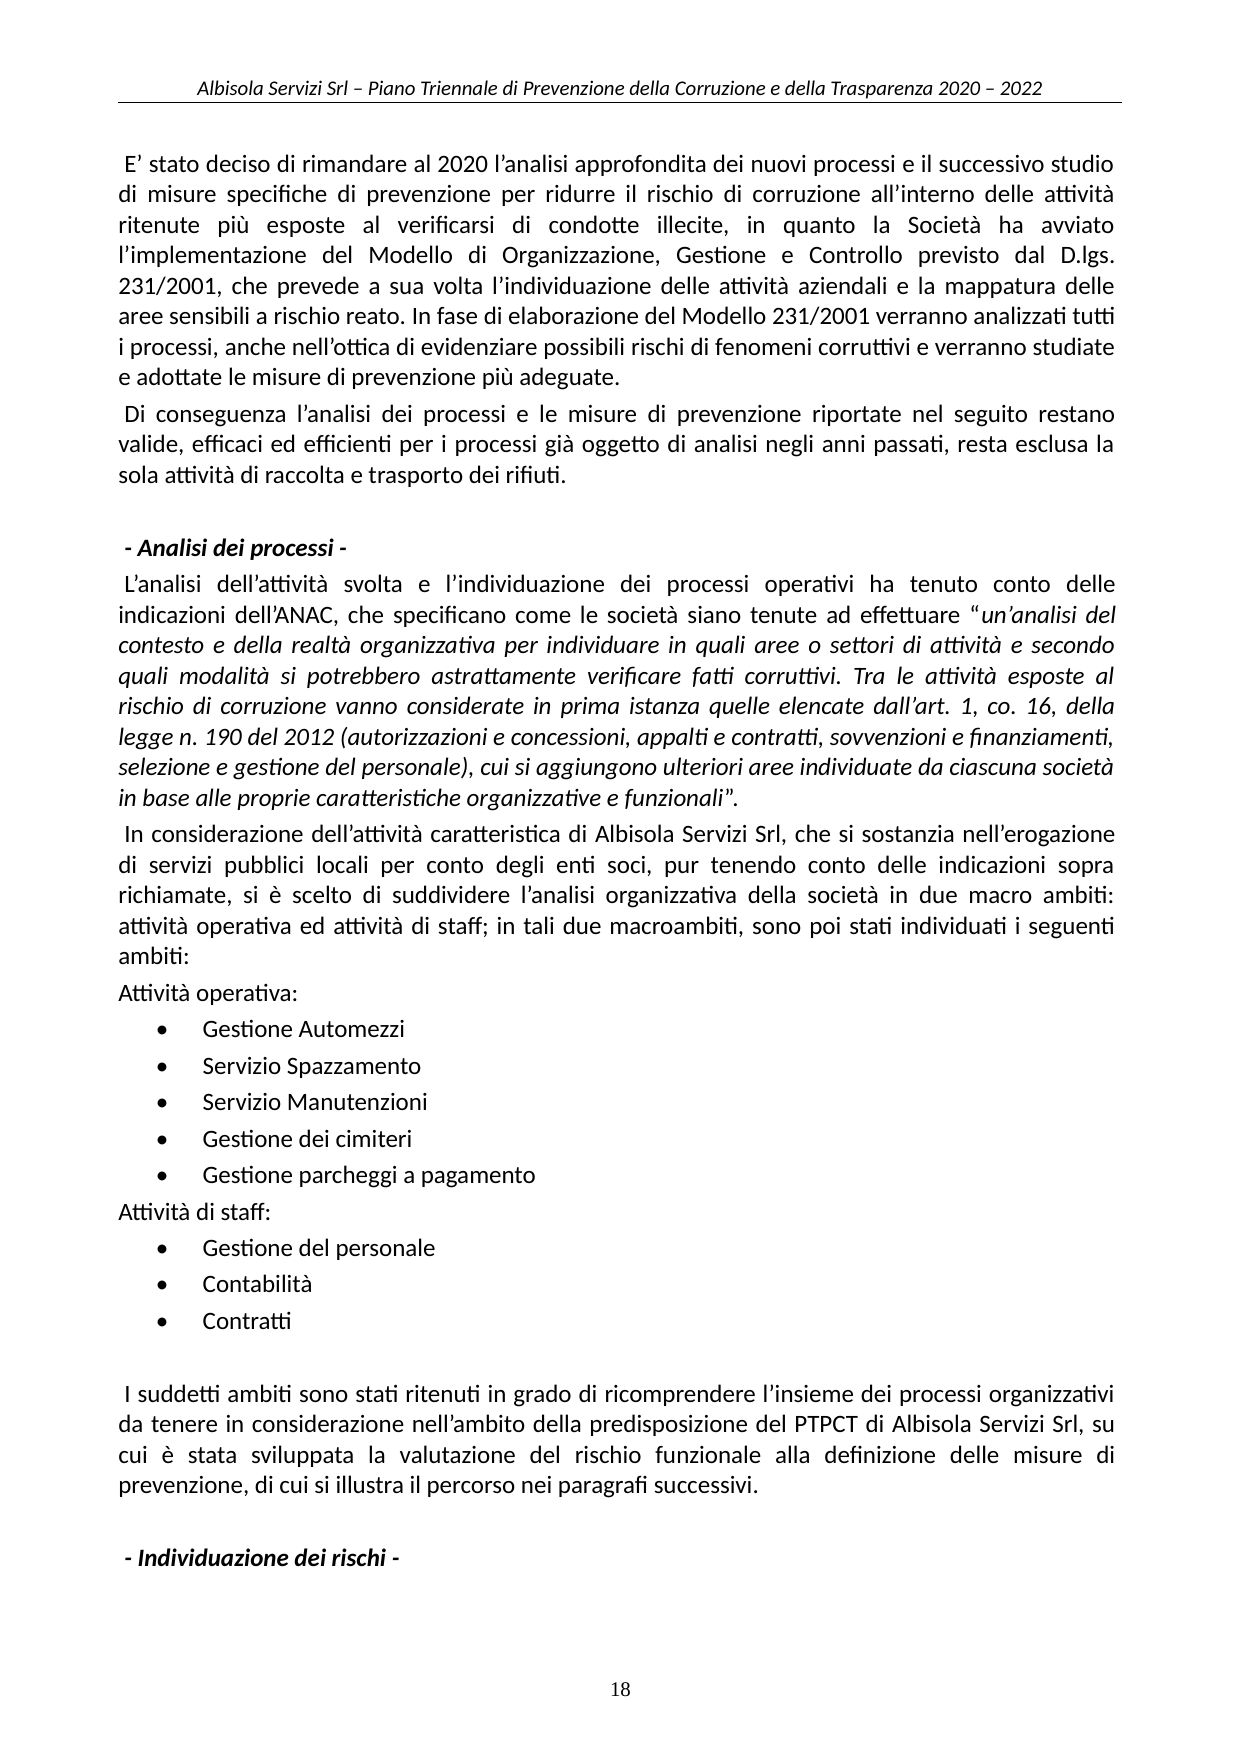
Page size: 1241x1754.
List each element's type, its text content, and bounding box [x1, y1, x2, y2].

text Di conseguenza l’analisi dei processi e le misure di prevenzione riportate nel seguito restano valide, efficaci ed efficienti per i processi già oggetto di analisi negli anni passati, resta esclusa la sola attività di raccolta e trasporto dei rifiuti. [118, 398, 1116, 489]
text Attività operativa: [118, 977, 1116, 1007]
text Attività di staff: [118, 1196, 1116, 1226]
list Gestione parcheggi a pagamento [156, 1159, 1116, 1190]
list Servizio Manutenzioni [156, 1086, 1116, 1117]
list Contabilità [156, 1268, 1116, 1299]
list Gestione del personale [156, 1232, 1116, 1263]
text L’analisi dell’attività svolta e l’individuazione dei processi operativi ha tenuto conto delle indicazioni dell’ANAC, che specificano come le società siano tenute ad effettuare “un’analisi del contesto e della realtà organizzativa per individuare in quali aree o settori di attività e secondo quali modalità si potrebbero astrattamente verificare fatti corruttivi. Tra le attività esposte al rischio di corruzione vanno considerate in prima istanza quelle elencate dall’art. 1, co. 16, della legge n. 190 del 2012 (autorizzazioni e concessioni, appalti e contratti, sovvenzioni e finanziamenti, selezione e gestione del personale), cui si aggiungono ulteriori aree individuate da ciascuna società in base alle proprie caratteristiche organizzative e funzionali”. [118, 568, 1116, 812]
list Servizio Spazzamento [156, 1050, 1116, 1080]
list Gestione Automezzi [156, 1013, 1116, 1044]
text - Analisi dei processi - [118, 532, 1116, 562]
text In considerazione dell’attività caratteristica di Albisola Servizi Srl, che si sostanzia nell’erogazione di servizi pubblici locali per conto degli enti soci, pur tenendo conto delle indicazioni sopra richiamate, si è scelto di suddividere l’analisi organizzativa della società in due macro ambiti: attività operativa ed attività di staff; in tali due macroambiti, sono poi stati individuati i seguenti ambiti: [118, 818, 1116, 971]
list Contratti [156, 1305, 1116, 1336]
text I suddetti ambiti sono stati ritenuti in grado di ricomprendere l’insieme dei processi organizzativi da tenere in considerazione nell’ambito della predisposizione del PTPCT di Albisola Servizi Srl, su cui è stata sviluppata la valutazione del rischio funzionale alla definizione delle misure di prevenzione, di cui si illustra il percorso nei paragrafi successivi. [118, 1378, 1116, 1500]
list Gestione dei cimiteri [156, 1123, 1116, 1153]
text E’ stato deciso di rimandare al 2020 l’analisi approfondita dei nuovi processi e il successivo studio di misure specifiche di prevenzione per ridurre il rischio di corruzione all’interno delle attività ritenute più esposte al verificarsi di condotte illecite, in quanto la Società ha avviato l’implementazione del Modello di Organizzazione, Gestione e Controllo previsto dal D.lgs. 231/2001, che prevede a sua volta l’individuazione delle attività aziendali e la mappatura delle aree sensibili a rischio reato. In fase di elaborazione del Modello 231/2001 verranno analizzati tutti i processi, anche nell’ottica di evidenziare possibili rischi di fenomeni corruttivi e verranno studiate e adottate le misure di prevenzione più adeguate. [118, 148, 1116, 392]
text - Individuazione dei rischi - [118, 1542, 1116, 1573]
